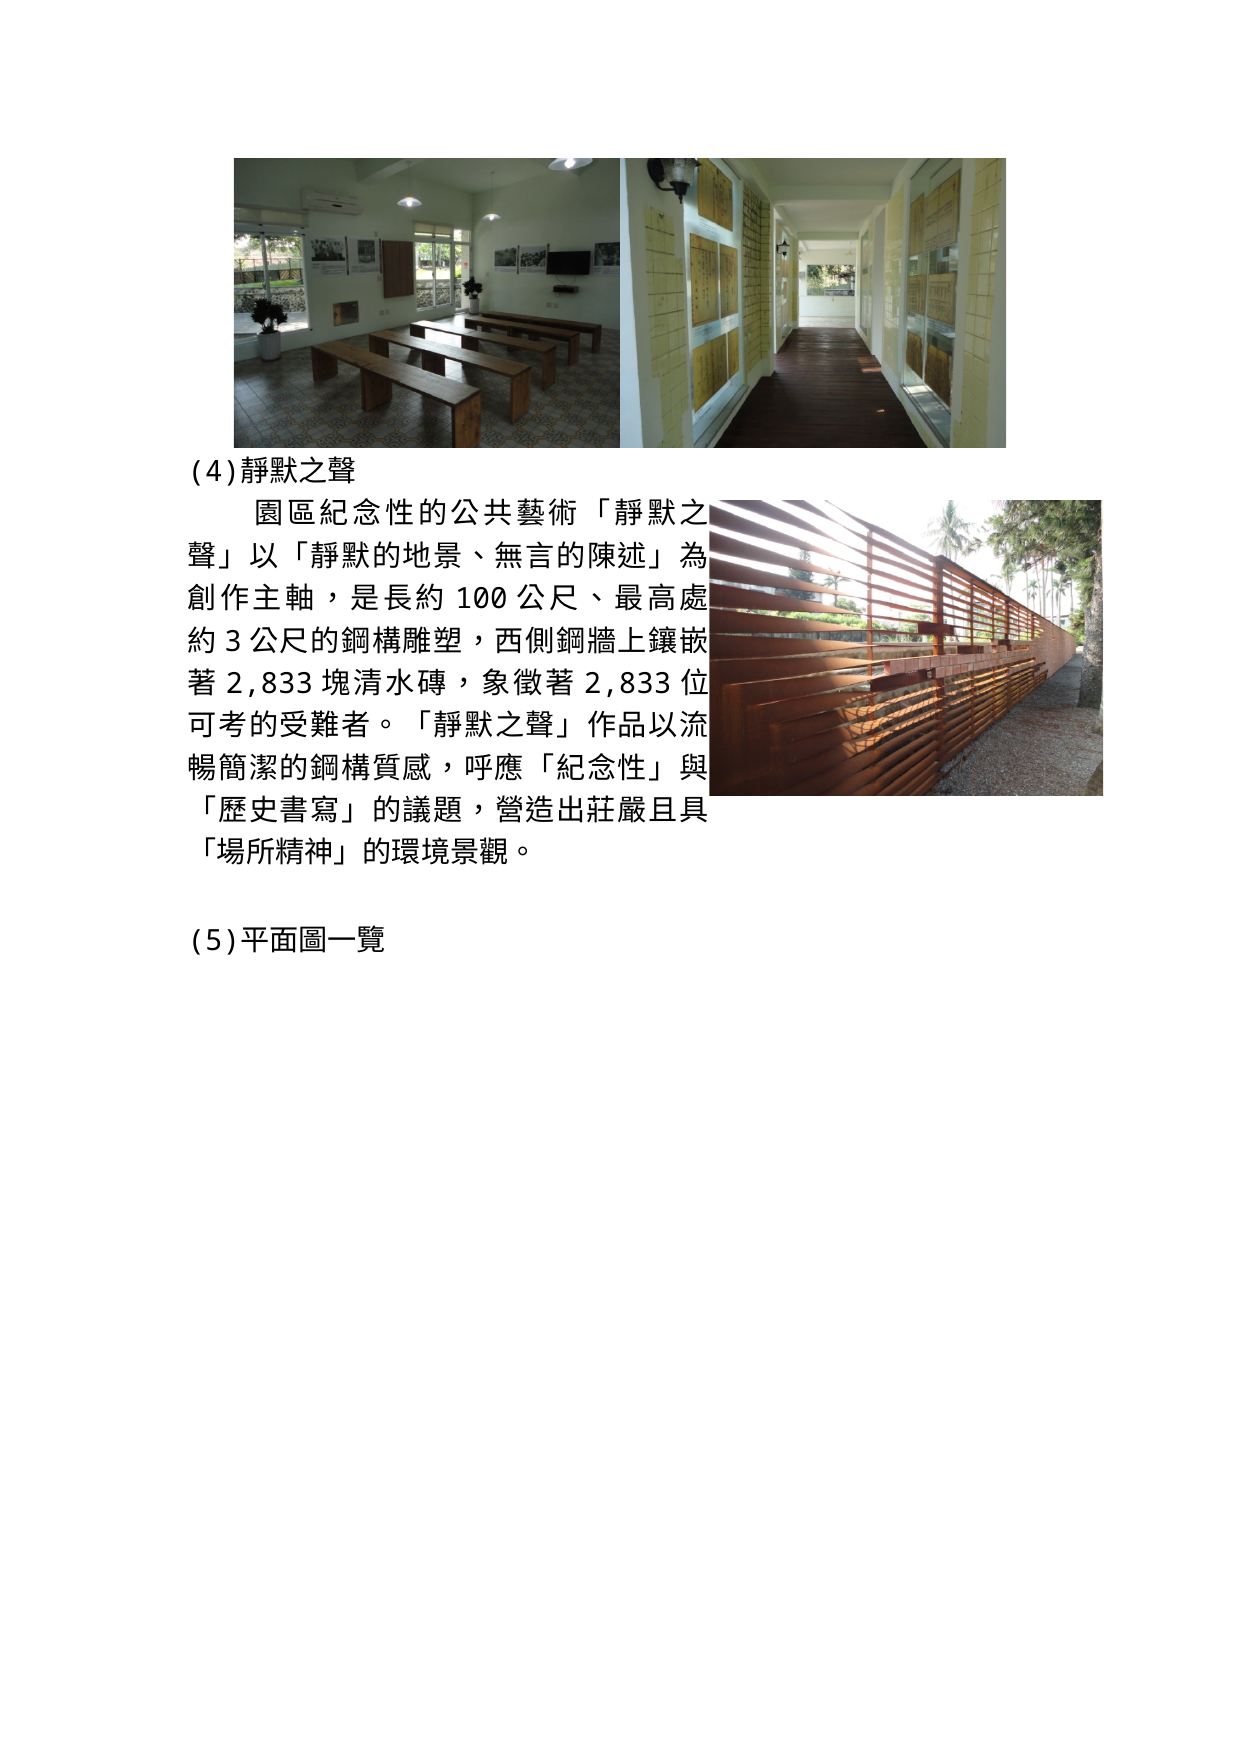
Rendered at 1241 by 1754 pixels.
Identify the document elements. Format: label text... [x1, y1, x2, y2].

text (4)靜默之聲 [187, 448, 1053, 490]
text (5)平面圖一覽 [187, 917, 1053, 959]
text 園區紀念性的公共藝術「靜默之聲」以「靜默的地景、無言的陳述」為創作主軸，是長約100公尺、最高處約3公尺的鋼構雕塑，西側鋼牆上鑲嵌著2,833塊清水磚，象徵著2,833位可考的受難者。「靜默之聲」作品以流暢簡潔的鋼構質感，呼應「紀念性」與「歷史書寫」的議題，營造出莊嚴且具「場所精神」的環境景觀。 [187, 490, 1053, 871]
